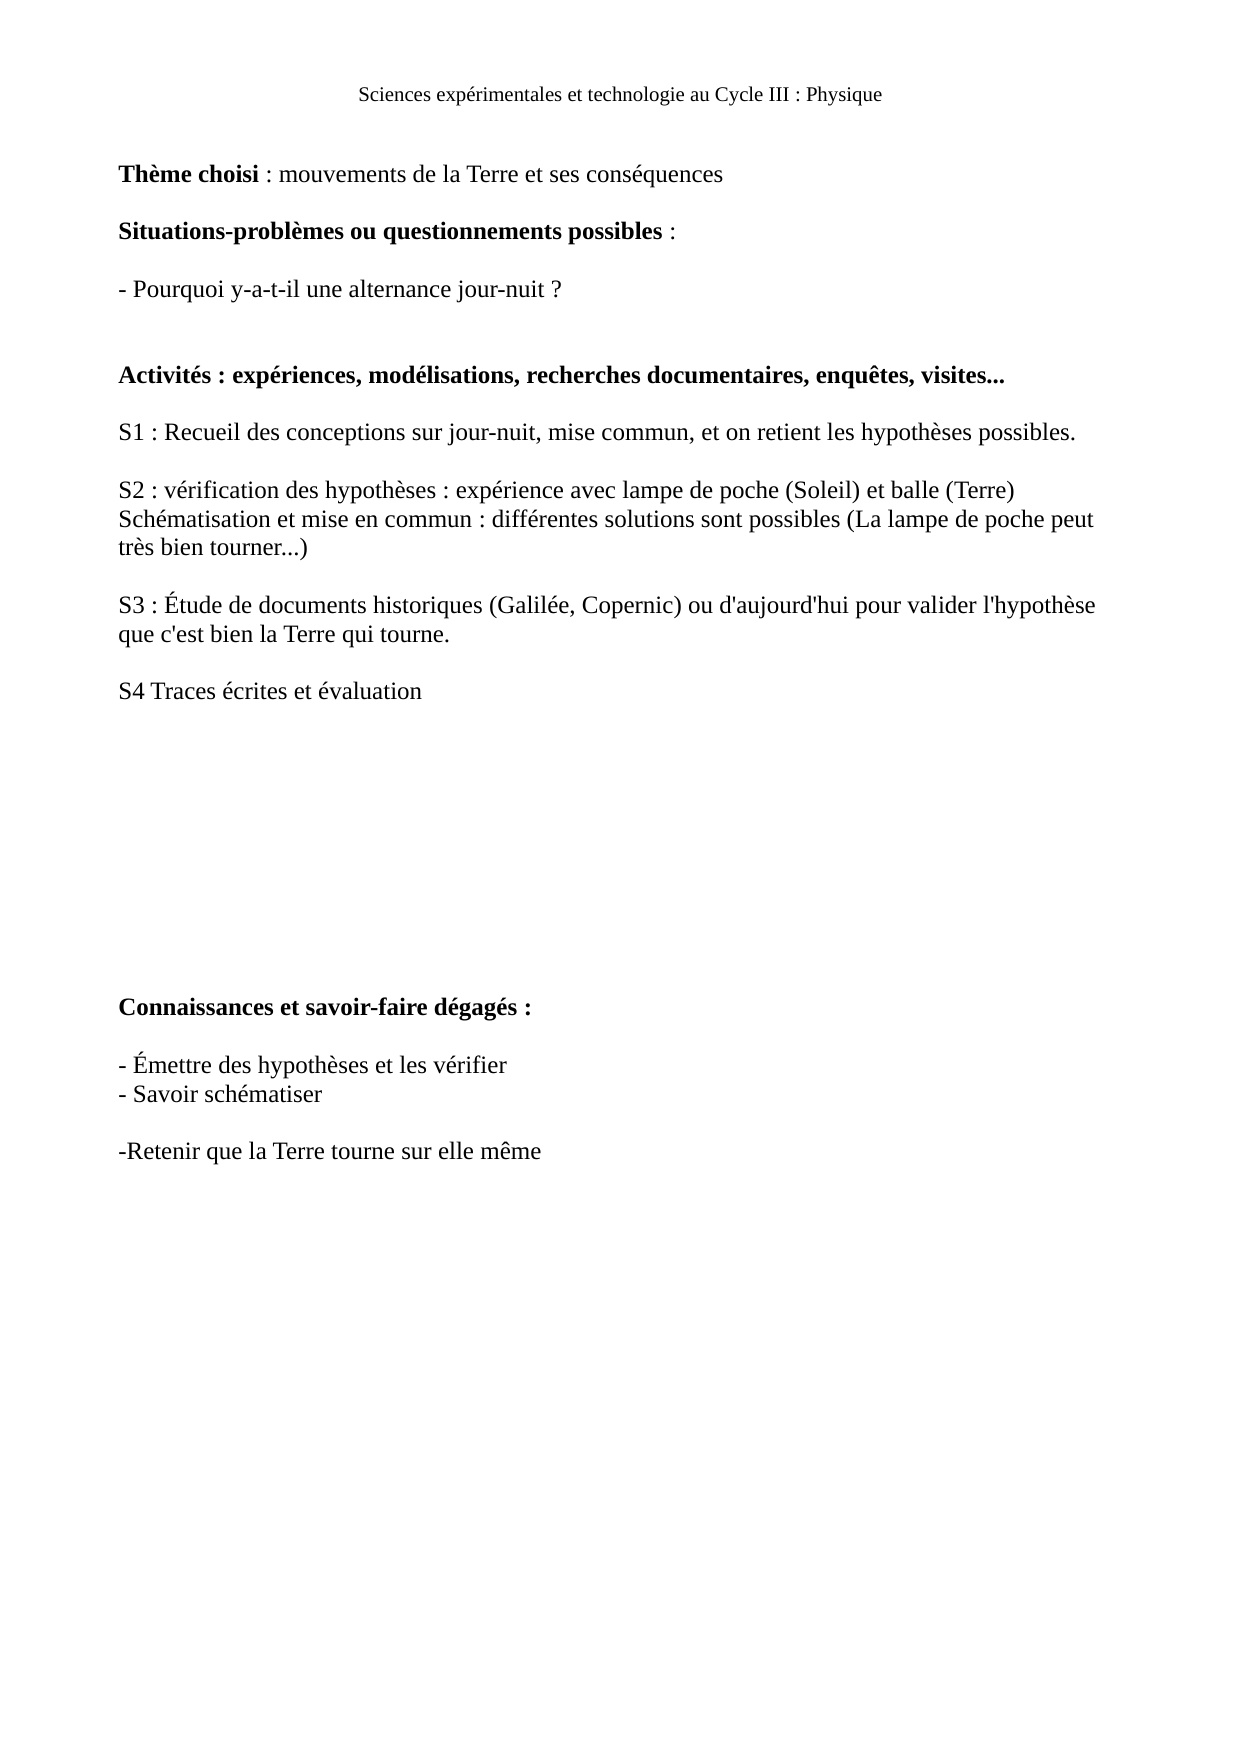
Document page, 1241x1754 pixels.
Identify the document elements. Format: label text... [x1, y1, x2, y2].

text Thème choisi : mouvements de la Terre et ses conséquences [118, 159, 1122, 187]
text Sciences expérimentales et technologie au Cycle III : Physique [118, 82, 1122, 106]
text Connaissances et savoir-faire dégagés : - Émettre des hypothèses et les vérifier - Savoir schématiser -Retenir que la Terre tourne sur elle même [118, 992, 1122, 1165]
text S1 : Recueil des conceptions sur jour-nuit, mise commun, et on retient les hypothèses possibles. S2 : vérification des hypothèses : expérience avec lampe de poche (Soleil) et balle (Terre) Schématisation et mise en commun : différentes solutions sont possibles (La lampe de poche peut très bien tourner...) S3 : Étude de documents historiques (Galilée, Copernic) ou d'aujourd'hui pour valider l'hypothèse que c'est bien la Terre qui tourne. S4 Traces écrites et évaluation [118, 417, 1122, 705]
text Activités : expériences, modélisations, recherches documentaires, enquêtes, visites... [118, 360, 1122, 389]
text - Pourquoi y-a-t-il une alternance jour-nuit ? [118, 274, 1122, 302]
text Situations-problèmes ou questionnements possibles : [118, 216, 1122, 245]
